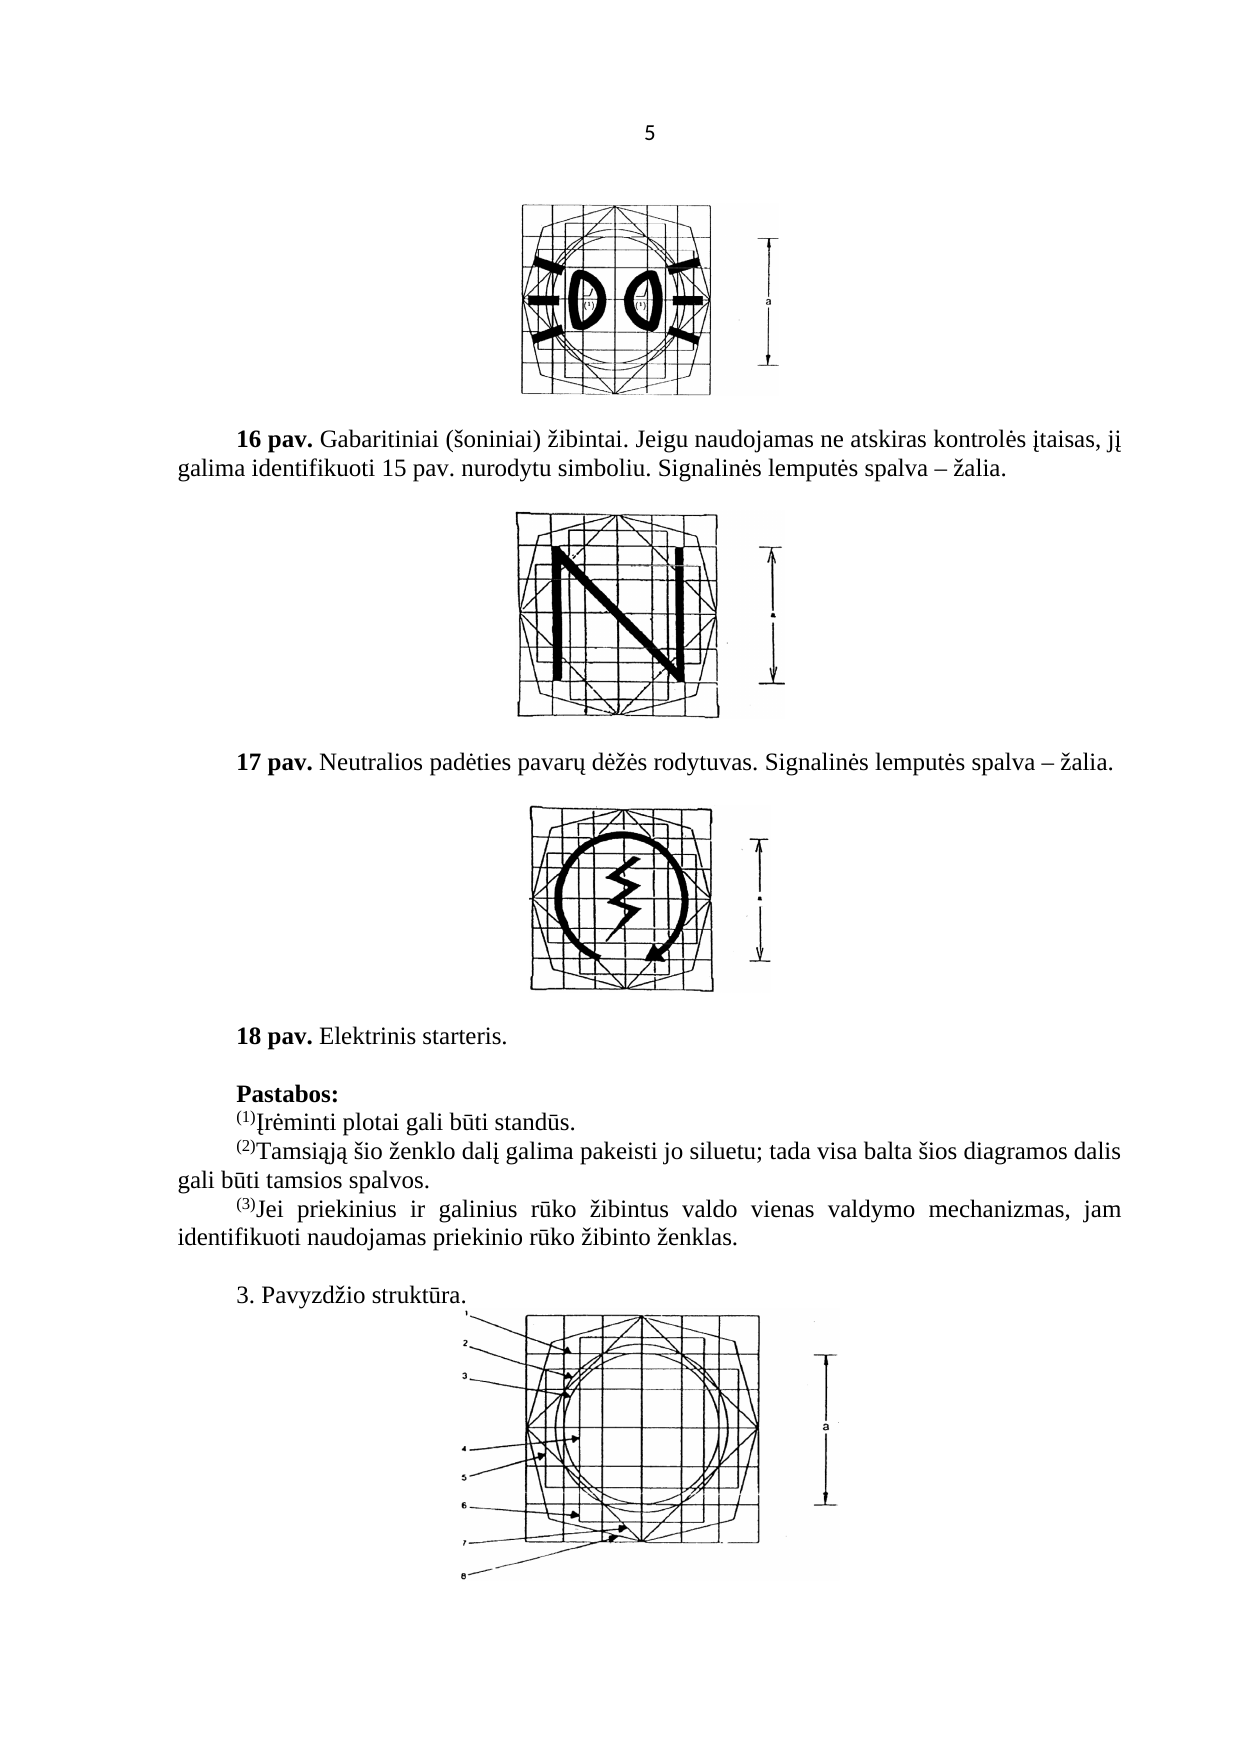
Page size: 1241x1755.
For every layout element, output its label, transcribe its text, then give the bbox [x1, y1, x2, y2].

text 17 pav. Neutralios padėties pavarų dėžės rodytuvas. Signalinės lemputės spalva – žalia. [177, 747, 1122, 776]
text (1)Įrėminti plotai gali būti standūs. [177, 1107, 1122, 1136]
text (3)Jei priekinius ir galinius rūko žibintus valdo vienas valdymo mechanizmas, jam identifikuoti naudojamas priekinio rūko žibinto ženklas. [177, 1194, 1122, 1251]
text 16 pav. Gabaritiniai (šoniniai) žibintai. Jeigu naudojamas ne atskiras kontrolės įtaisas, jį galima identifikuoti 15 pav. nurodytu simboliu. Signalinės lemputės spalva – žalia. [177, 424, 1122, 482]
text (2)Tamsiąją šio ženklo dalį galima pakeisti jo siluetu; tada visa balta šios diagramos dalis gali būti tamsios spalvos. [177, 1136, 1122, 1194]
text 18 pav. Elektrinis starteris. [177, 1021, 1122, 1050]
text Pastabos: [177, 1079, 1122, 1107]
text 3. Pavyzdžio struktūra. [177, 1280, 1122, 1309]
